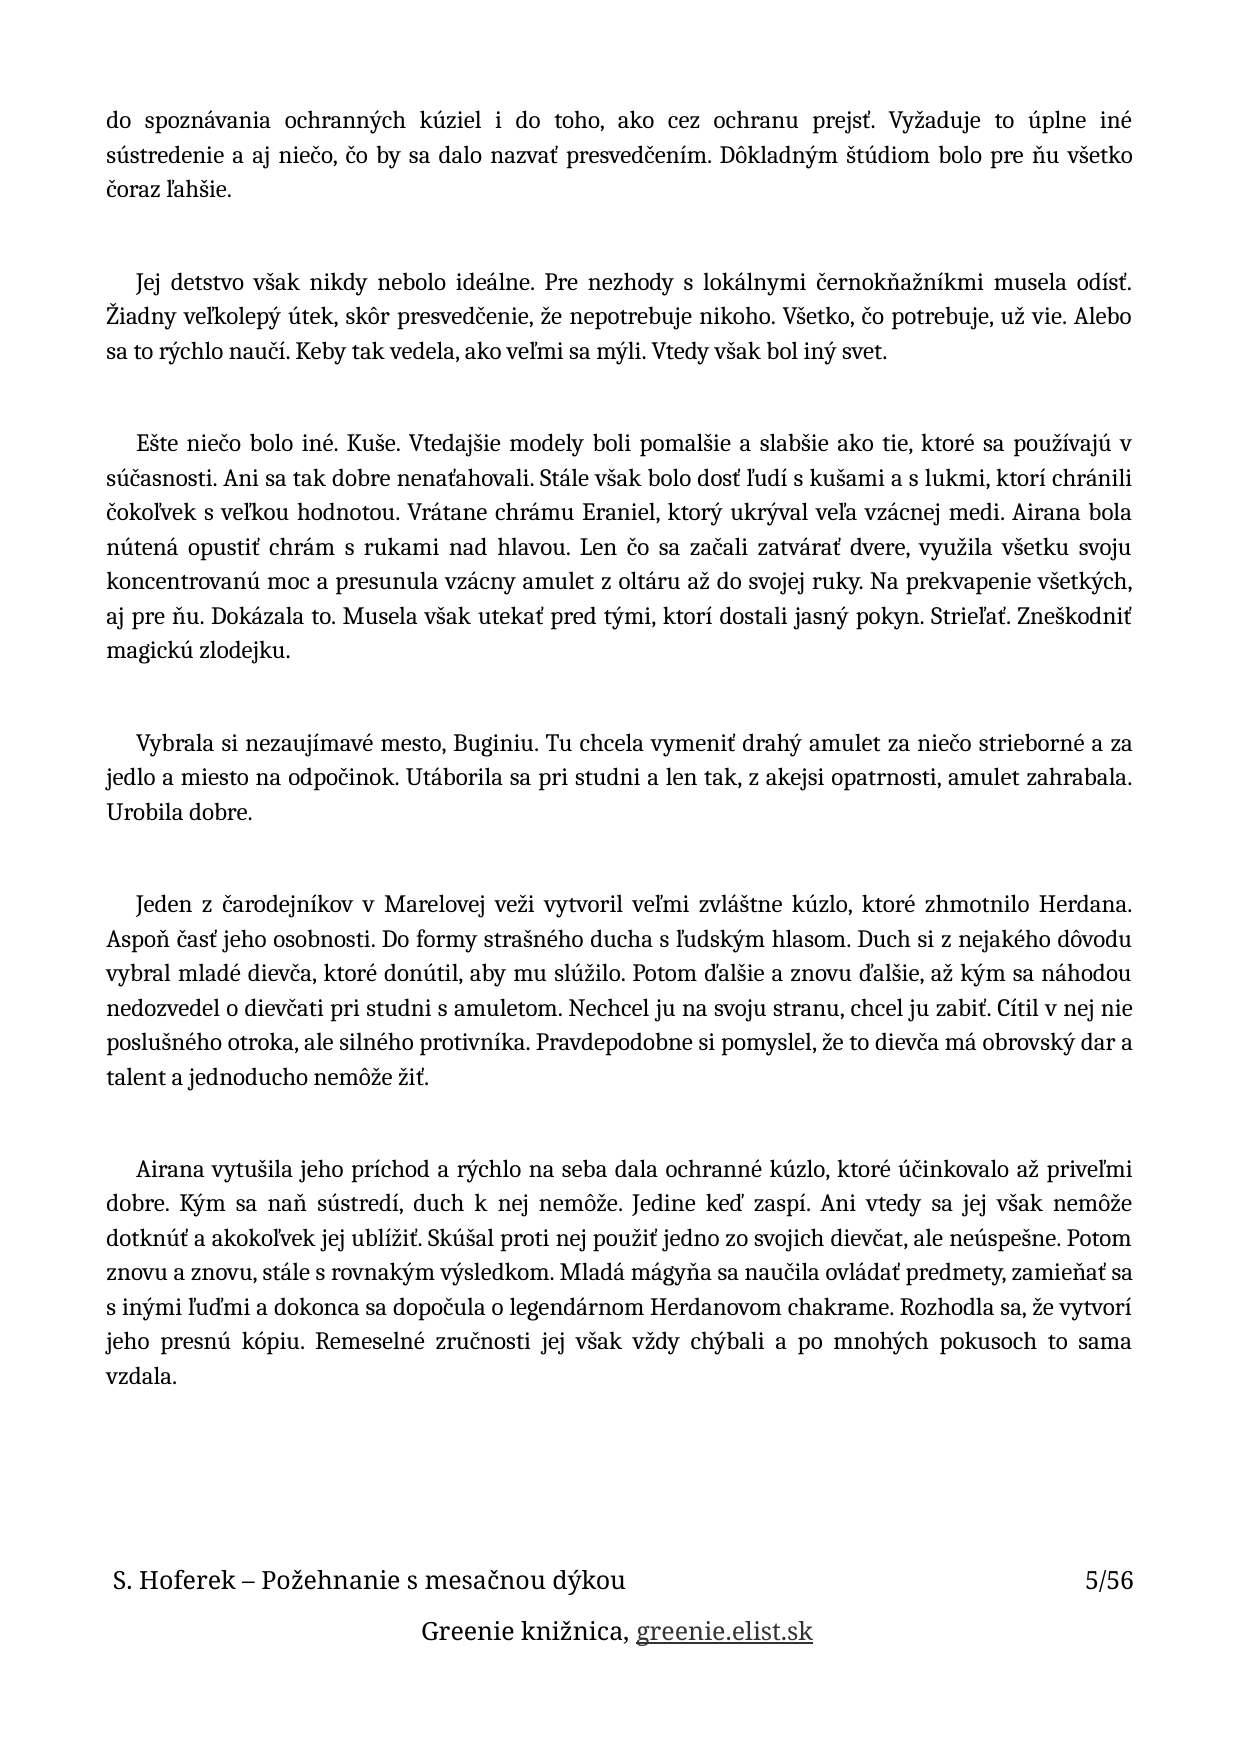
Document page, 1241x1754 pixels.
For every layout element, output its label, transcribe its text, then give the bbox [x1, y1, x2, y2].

text Airana vytušila jeho príchod a rýchlo na seba dala ochranné kúzlo, ktoré účinkovalo až priveľmi dobre. Kým sa naň sústredí, duch k nej nemôže. Jedine keď zaspí. Ani vtedy sa jej však nemôže dotknúť a akokoľvek jej ublížiť. Skúšal proti nej použiť jedno zo svojich dievčat, ale neúspešne. Potom znovu a znovu, stále s rovnakým výsledkom. Mladá mágyňa sa naučila ovládať predmety, zamieňať sa s inými ľuďmi a dokonca sa dopočula o legendárnom Herdanovom chakrame. Rozhodla sa, že vytvorí jeho presnú kópiu. Remeselné zručnosti jej však vždy chýbali a po mnohých pokusoch to sama vzdala. [106, 1155, 1134, 1391]
text Jeden z čarodejníkov v Marelovej veži vytvoril veľmi zvláštne kúzlo, ktoré zhmotnilo Herdana. Aspoň časť jeho osobnosti. Do formy strašného ducha s ľudským hlasom. Duch si z nejakého dôvodu vybral mladé dievča, ktoré donútil, aby mu slúžilo. Potom ďalšie a znovu ďalšie, až kým sa náhodou nedozvedel o dievčati pri studni s amuletom. Nechcel ju na svoju stranu, chcel ju zabiť. Cítil v nej nie poslušného otroka, ale silného protivníka. Pravdepodobne si pomyslel, že to dievča má obrovský dar a talent a jednoducho nemôže žiť. [106, 890, 1134, 1091]
text Ešte niečo bolo iné. Kuše. Vtedajšie modely boli pomalšie a slabšie ako tie, ktoré sa používajú v súčasnosti. Ani sa tak dobre nenaťahovali. Stále však bolo dosť ľudí s kušami a s lukmi, ktorí chránili čokoľvek s veľkou hodnotou. Vrátane chrámu Eraniel, ktorý ukrýval veľa vzácnej medi. Airana bola nútená opustiť chrám s rukami nad hlavou. Len čo sa začali zatvárať dvere, využila všetku svoju koncentrovanú moc a presunula vzácny amulet z oltáru až do svojej ruky. Na prekvapenie všetkých, aj pre ňu. Dokázala to. Musela však utekať pred tými, ktorí dostali jasný pokyn. Strieľať. Zneškodniť magickú zlodejku. [106, 429, 1134, 665]
text Jej detstvo však nikdy nebolo ideálne. Pre nezhody s lokálnymi černokňažníkmi musela odísť. Žiadny veľkolepý útek, skôr presvedčenie, že nepotrebuje nikoho. Všetko, čo potrebuje, už vie. Alebo sa to rýchlo naučí. Keby tak vedela, ako veľmi sa mýli. Vtedy však bol iný svet. [106, 268, 1134, 365]
text Vybrala si nezaujímavé mesto, Buginiu. Tu chcela vymeniť drahý amulet za niečo strieborné a za jedlo a miesto na odpočinok. Utáborila sa pri studni a len tak, z akejsi opatrnosti, amulet zahrabala. Urobila dobre. [106, 728, 1134, 826]
text do spoznávania ochranných kúziel i do toho, ako cez ochranu prejsť. Vyžaduje to úplne iné sústredenie a aj niečo, čo by sa dalo nazvať presvedčením. Dôkladným štúdiom bolo pre ňu všetko čoraz ľahšie. [106, 106, 1134, 204]
